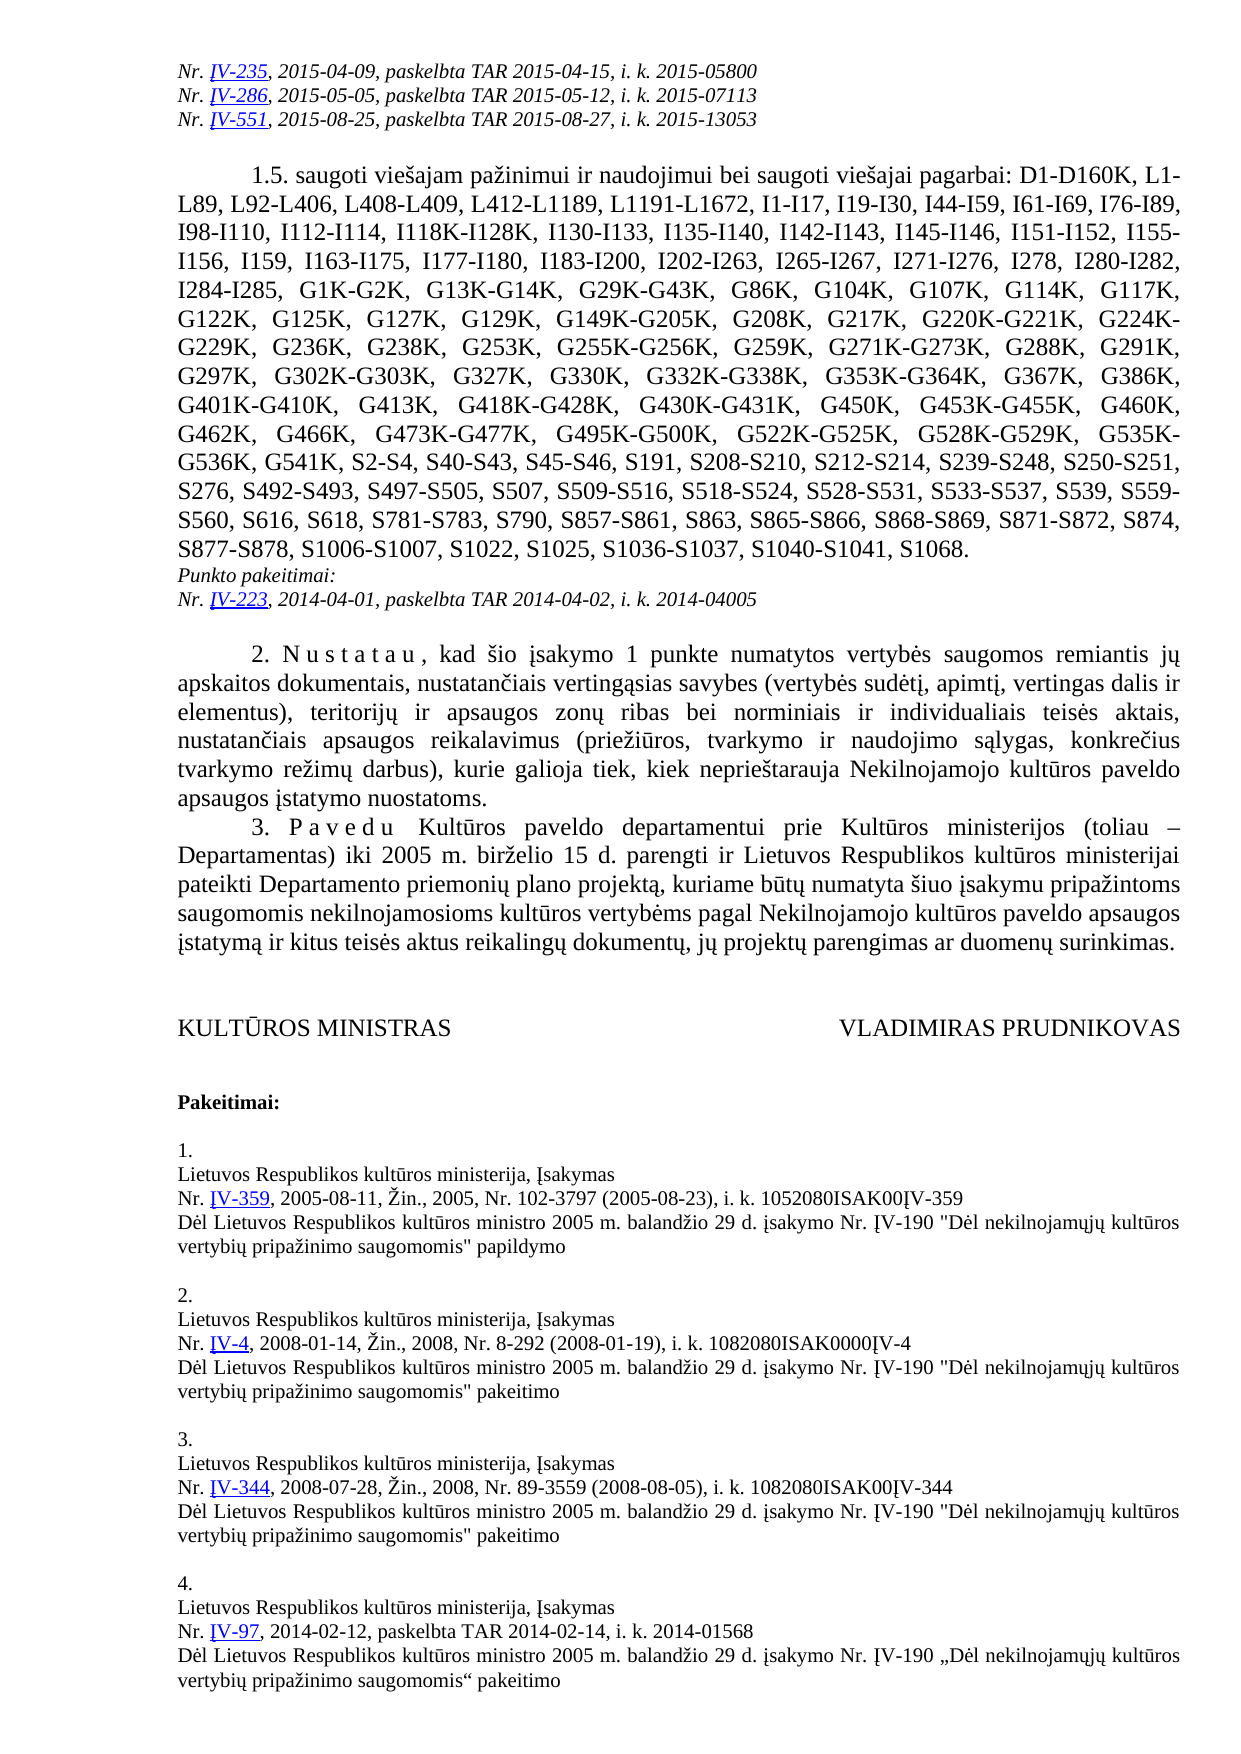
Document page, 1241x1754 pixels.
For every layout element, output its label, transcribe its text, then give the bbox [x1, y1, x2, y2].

text Nr. ĮV-286, 2015-05-05, paskelbta TAR 2015-05-12, i. k. 2015-07113 [177, 83, 1181, 107]
text 3. [177, 1427, 1181, 1451]
text Nr. ĮV-4, 2008-01-14, Žin., 2008, Nr. 8-292 (2008-01-19), i. k. 1082080ISAK0000ĮV-4 [177, 1331, 1181, 1355]
text 1.5. saugoti viešajam pažinimui ir naudojimui bei saugoti viešajai pagarbai: D1-D160K, L1-L89, L92-L406, L408-L409, L412-L1189, L1191-L1672, I1-I17, I19-I30, I44-I59, I61-I69, I76-I89, I98-I110, I112-I114, I118K-I128K, I130-I133, I135-I140, I142-I143, I145-I146, I151-I152, I155-I156, I159, I163-I175, I177-I180, I183-I200, I202-I263, I265-I267, I271-I276, I278, I280-I282, I284-I285, G1K-G2K, G13K-G14K, G29K-G43K, G86K, G104K, G107K, G114K, G117K, G122K, G125K, G127K, G129K, G149K-G205K, G208K, G217K, G220K-G221K, G224K-G229K, G236K, G238K, G253K, G255K-G256K, G259K, G271K-G273K, G288K, G291K, G297K, G302K-G303K, G327K, G330K, G332K-G338K, G353K-G364K, G367K, G386K, G401K-G410K, G413K, G418K-G428K, G430K-G431K, G450K, G453K-G455K, G460K, G462K, G466K, G473K-G477K, G495K-G500K, G522K-G525K, G528K-G529K, G535K-G536K, G541K, S2-S4, S40-S43, S45-S46, S191, S208-S210, S212-S214, S239-S248, S250-S251, S276, S492-S493, S497-S505, S507, S509-S516, S518-S524, S528-S531, S533-S537, S539, S559-S560, S616, S618, S781-S783, S790, S857-S861, S863, S865-S866, S868-S869, S871-S872, S874, S877-S878, S1006-S1007, S1022, S1025, S1036-S1037, S1040-S1041, S1068. [177, 160, 1181, 562]
text Dėl Lietuvos Respublikos kultūros ministro 2005 m. balandžio 29 d. įsakymo Nr. ĮV-190 "Dėl nekilnojamųjų kultūros vertybių pripažinimo saugomomis" pakeitimo [177, 1499, 1181, 1547]
text Lietuvos Respublikos kultūros ministerija, Įsakymas [177, 1162, 1181, 1186]
text Nr. ĮV-97, 2014-02-12, paskelbta TAR 2014-02-14, i. k. 2014-01568 [177, 1619, 1181, 1643]
text Nr. ĮV-223, 2014-04-01, paskelbta TAR 2014-04-02, i. k. 2014-04005 [177, 587, 1181, 611]
text KULTŪROS MINISTRAS VLADIMIRAS PRUDNIKOVAS [177, 1013, 1181, 1042]
text 2. [177, 1282, 1181, 1307]
text Nr. ĮV-344, 2008-07-28, Žin., 2008, Nr. 89-3559 (2008-08-05), i. k. 1082080ISAK00ĮV-344 [177, 1475, 1181, 1499]
text Pakeitimai: [177, 1090, 1181, 1114]
text 3. Pavedu Kultūros paveldo departamentui prie Kultūros ministerijos (toliau – Departamentas) iki 2005 m. birželio 15 d. parengti ir Lietuvos Respublikos kultūros ministerijai pateikti Departamento priemonių plano projektą, kuriame būtų numatyta šiuo įsakymu pripažintoms saugomomis nekilnojamosioms kultūros vertybėms pagal Nekilnojamojo kultūros paveldo apsaugos įstatymą ir kitus teisės aktus reikalingų dokumentų, jų projektų parengimas ar duomenų surinkimas. [177, 812, 1181, 956]
text Nr. ĮV-235, 2015-04-09, paskelbta TAR 2015-04-15, i. k. 2015-05800 [177, 59, 1181, 83]
text Nr. ĮV-359, 2005-08-11, Žin., 2005, Nr. 102-3797 (2005-08-23), i. k. 1052080ISAK00ĮV-359 [177, 1186, 1181, 1210]
text Punkto pakeitimai: [177, 562, 1181, 587]
text Nr. ĮV-551, 2015-08-25, paskelbta TAR 2015-08-27, i. k. 2015-13053 [177, 107, 1181, 131]
text Dėl Lietuvos Respublikos kultūros ministro 2005 m. balandžio 29 d. įsakymo Nr. ĮV-190 "Dėl nekilnojamųjų kultūros vertybių pripažinimo saugomomis" papildymo [177, 1210, 1181, 1258]
text Dėl Lietuvos Respublikos kultūros ministro 2005 m. balandžio 29 d. įsakymo Nr. ĮV-190 „Dėl nekilnojamųjų kultūros vertybių pripažinimo saugomomis“ pakeitimo [177, 1643, 1181, 1692]
text 1. [177, 1138, 1181, 1162]
text Lietuvos Respublikos kultūros ministerija, Įsakymas [177, 1307, 1181, 1331]
text Dėl Lietuvos Respublikos kultūros ministro 2005 m. balandžio 29 d. įsakymo Nr. ĮV-190 "Dėl nekilnojamųjų kultūros vertybių pripažinimo saugomomis" pakeitimo [177, 1355, 1181, 1403]
text 2. Nustatau, kad šio įsakymo 1 punkte numatytos vertybės saugomos remiantis jų apskaitos dokumentais, nustatančiais vertingąsias savybes (vertybės sudėtį, apimtį, vertingas dalis ir elementus), teritorijų ir apsaugos zonų ribas bei norminiais ir individualiais teisės aktais, nustatančiais apsaugos reikalavimus (priežiūros, tvarkymo ir naudojimo sąlygas, konkrečius tvarkymo režimų darbus), kurie galioja tiek, kiek neprieštarauja Nekilnojamojo kultūros paveldo apsaugos įstatymo nuostatoms. [177, 639, 1181, 812]
text Lietuvos Respublikos kultūros ministerija, Įsakymas [177, 1595, 1181, 1619]
text 4. [177, 1571, 1181, 1595]
text Lietuvos Respublikos kultūros ministerija, Įsakymas [177, 1451, 1181, 1475]
